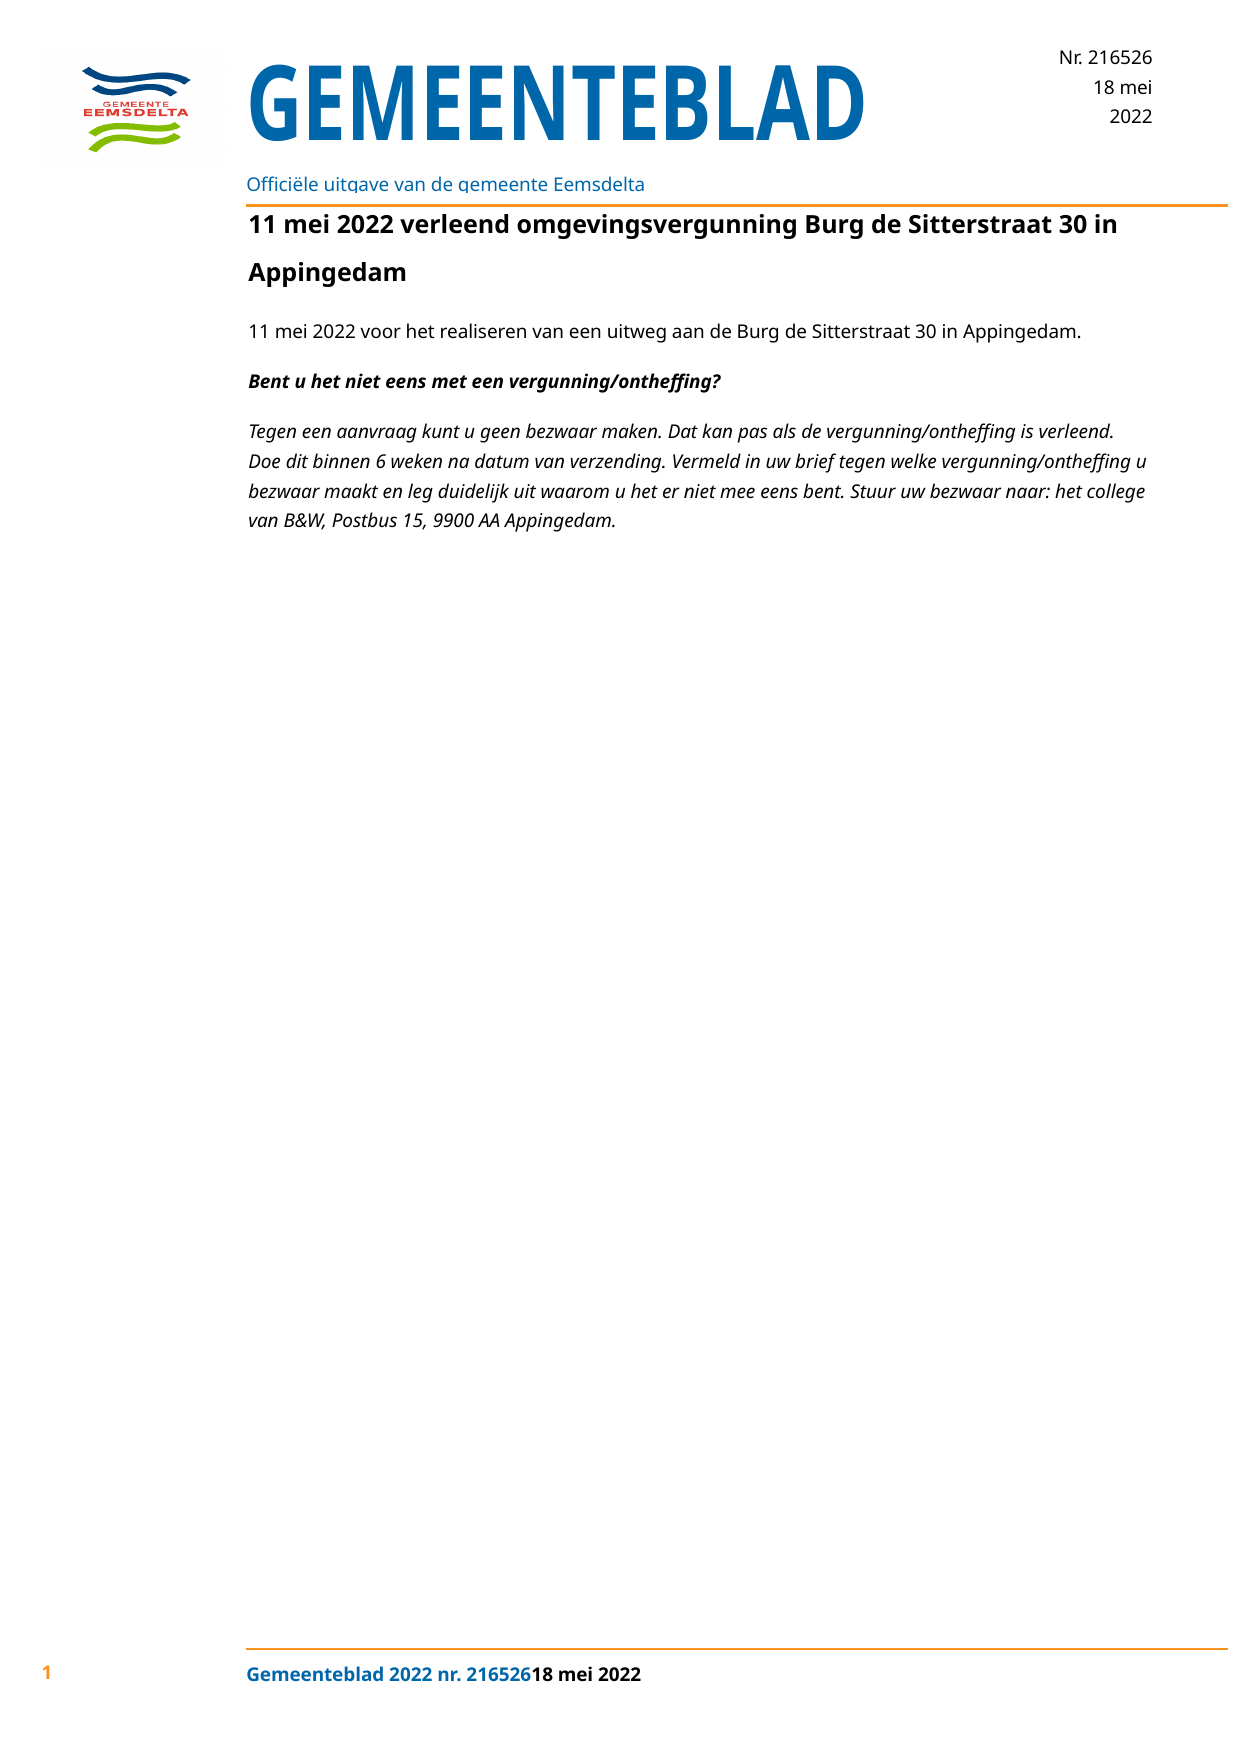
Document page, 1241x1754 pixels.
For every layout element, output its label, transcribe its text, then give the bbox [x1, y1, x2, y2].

text 11 mei 2022 verleend omgevingsvergunning Burg de Sitterstraat 30 in Appingedam [248, 207, 1152, 288]
picture [41, 47, 231, 172]
text 11 mei 2022 voor het realiseren van een uitweg aan de Burg de Sitterstraat 30 in Appingedam. [248, 318, 1152, 344]
text Tegen een aanvraag kunt u geen bezwaar maken. Dat kan pas als de vergunning/ontheffing is verleend. Doe dit binnen 6 weken na datum van verzending. Vermeld in uw brief tegen welke vergunning/ontheffing u bezwaar maakt en leg duidelijk uit waarom u het er niet mee eens bent. Stuur uw bezwaar naar: het college van B&W, Postbus 15, 9900 AA Appingedam. [248, 419, 1152, 533]
text Bent u het niet eens met een vergunning/ontheffing? [248, 368, 1152, 394]
